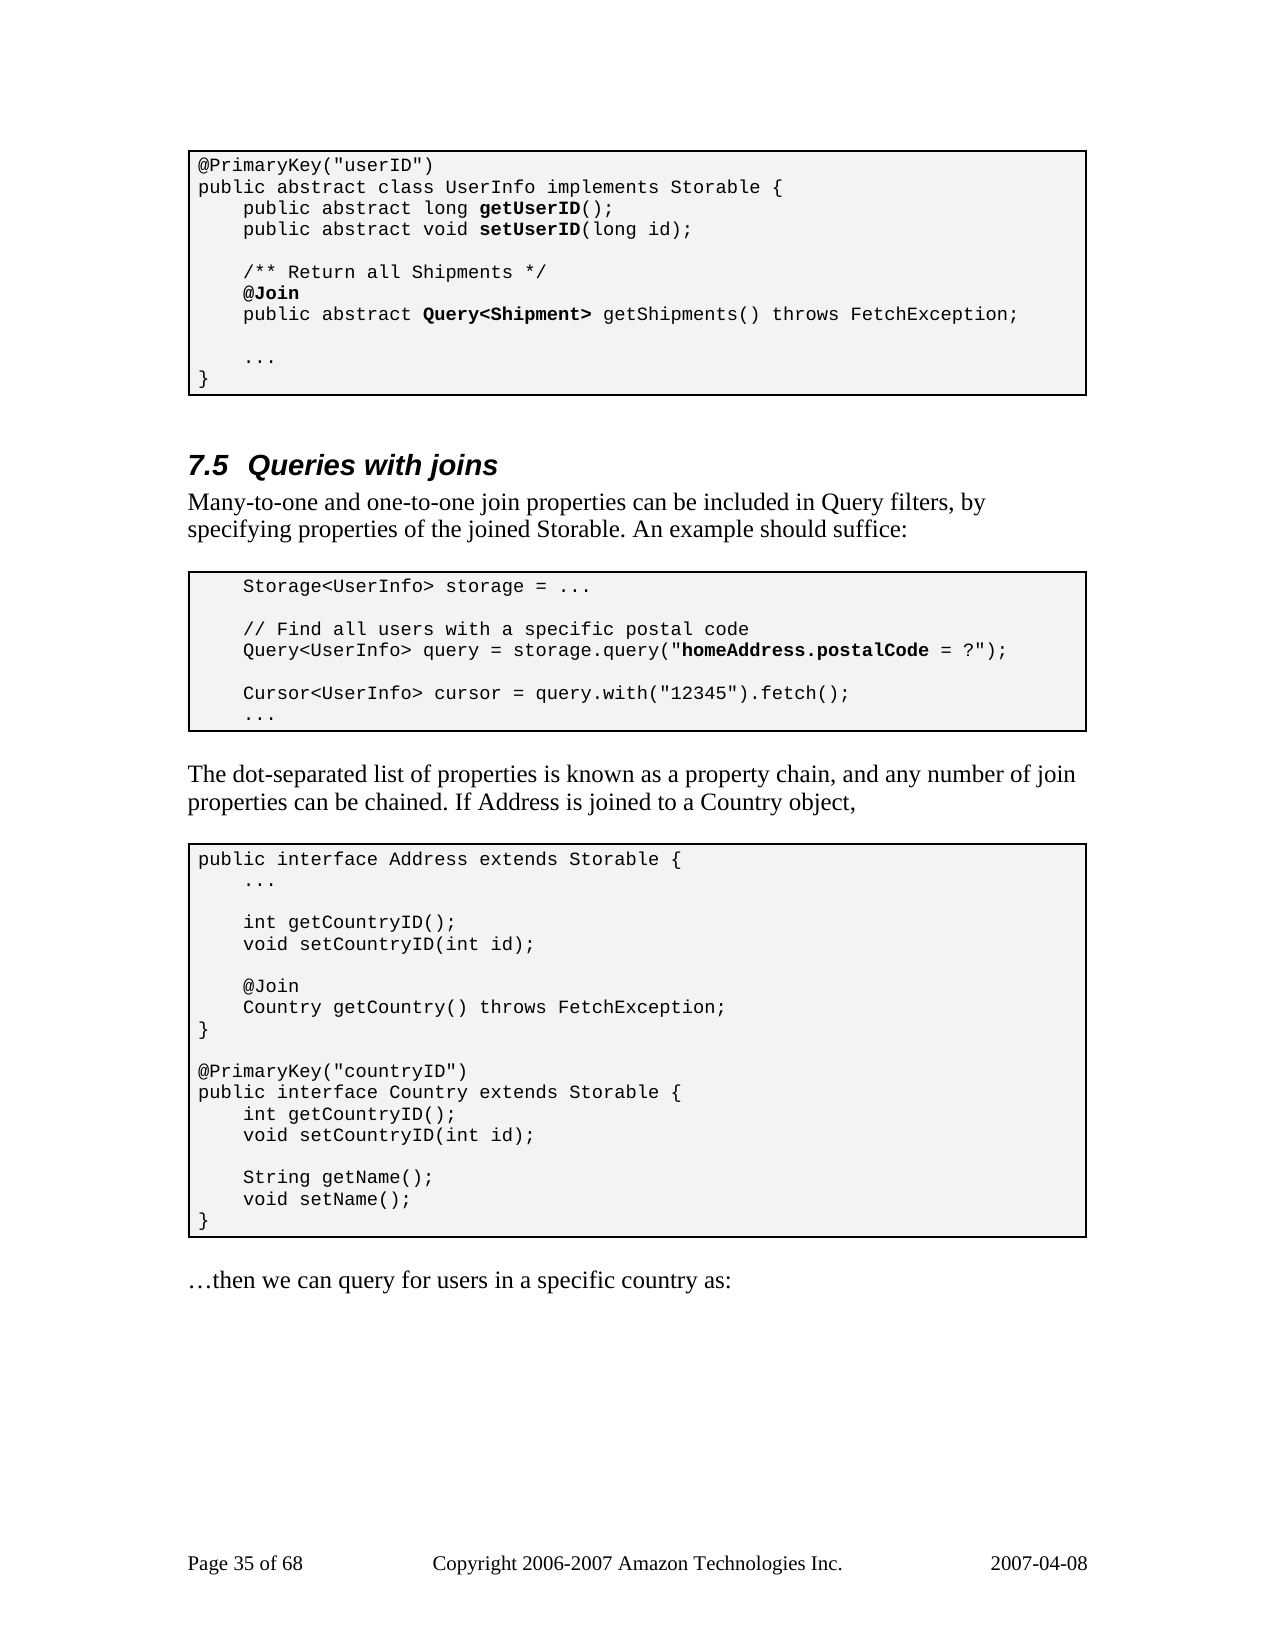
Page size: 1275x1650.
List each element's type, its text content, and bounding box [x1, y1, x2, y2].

text public abstract void setUserID(long id); [190, 214, 1085, 235]
text Country getCountry() throws FetchException; [190, 992, 1085, 1013]
text String getName(); [190, 1162, 1085, 1183]
text @Join [190, 277, 1085, 299]
text int getCountryID(); [190, 1098, 1085, 1119]
text /** Return all Shipments */ [190, 256, 1085, 277]
text } [190, 362, 1085, 394]
text The dot-separated list of properties is known as a property chain, and any number of join properties can be chained. If Address is joined to a Country object, [187, 760, 1087, 815]
text @PrimaryKey("countryID") [190, 1056, 1085, 1077]
text public interface Address extends Storable { [190, 845, 1085, 864]
text Storage<UserInfo> storage = ... [190, 573, 1085, 592]
text } [190, 1013, 1085, 1034]
text // Find all users with a specific postal code [190, 613, 1085, 635]
text Many-to-one and one-to-one join properties can be included in Query filters, by specifying properties of the joined Storable. An example should suffice: [187, 488, 1087, 543]
subtitle Queries with joins [187, 449, 1087, 482]
text public interface Country extends Storable { [190, 1077, 1085, 1098]
text ... [190, 864, 1085, 886]
text public abstract class UserInfo implements Storable { [190, 171, 1085, 192]
text } [190, 1204, 1085, 1236]
text ... [190, 698, 1085, 730]
text public abstract long getUserID(); [190, 192, 1085, 214]
text public abstract Query<Shipment> getShipments() throws FetchException; [190, 299, 1085, 320]
text void setCountryID(int id); [190, 928, 1085, 949]
text ... [190, 341, 1085, 362]
text void setCountryID(int id); [190, 1119, 1085, 1141]
text @PrimaryKey("userID") [190, 152, 1085, 171]
text void setName(); [190, 1183, 1085, 1204]
text Query<UserInfo> query = storage.query("homeAddress.postalCode = ?"); [190, 635, 1085, 656]
text int getCountryID(); [190, 907, 1085, 928]
text …then we can query for users in a specific country as: [187, 1266, 1087, 1293]
text @Join [190, 971, 1085, 992]
text Cursor<UserInfo> cursor = query.with("12345").fetch(); [190, 677, 1085, 698]
